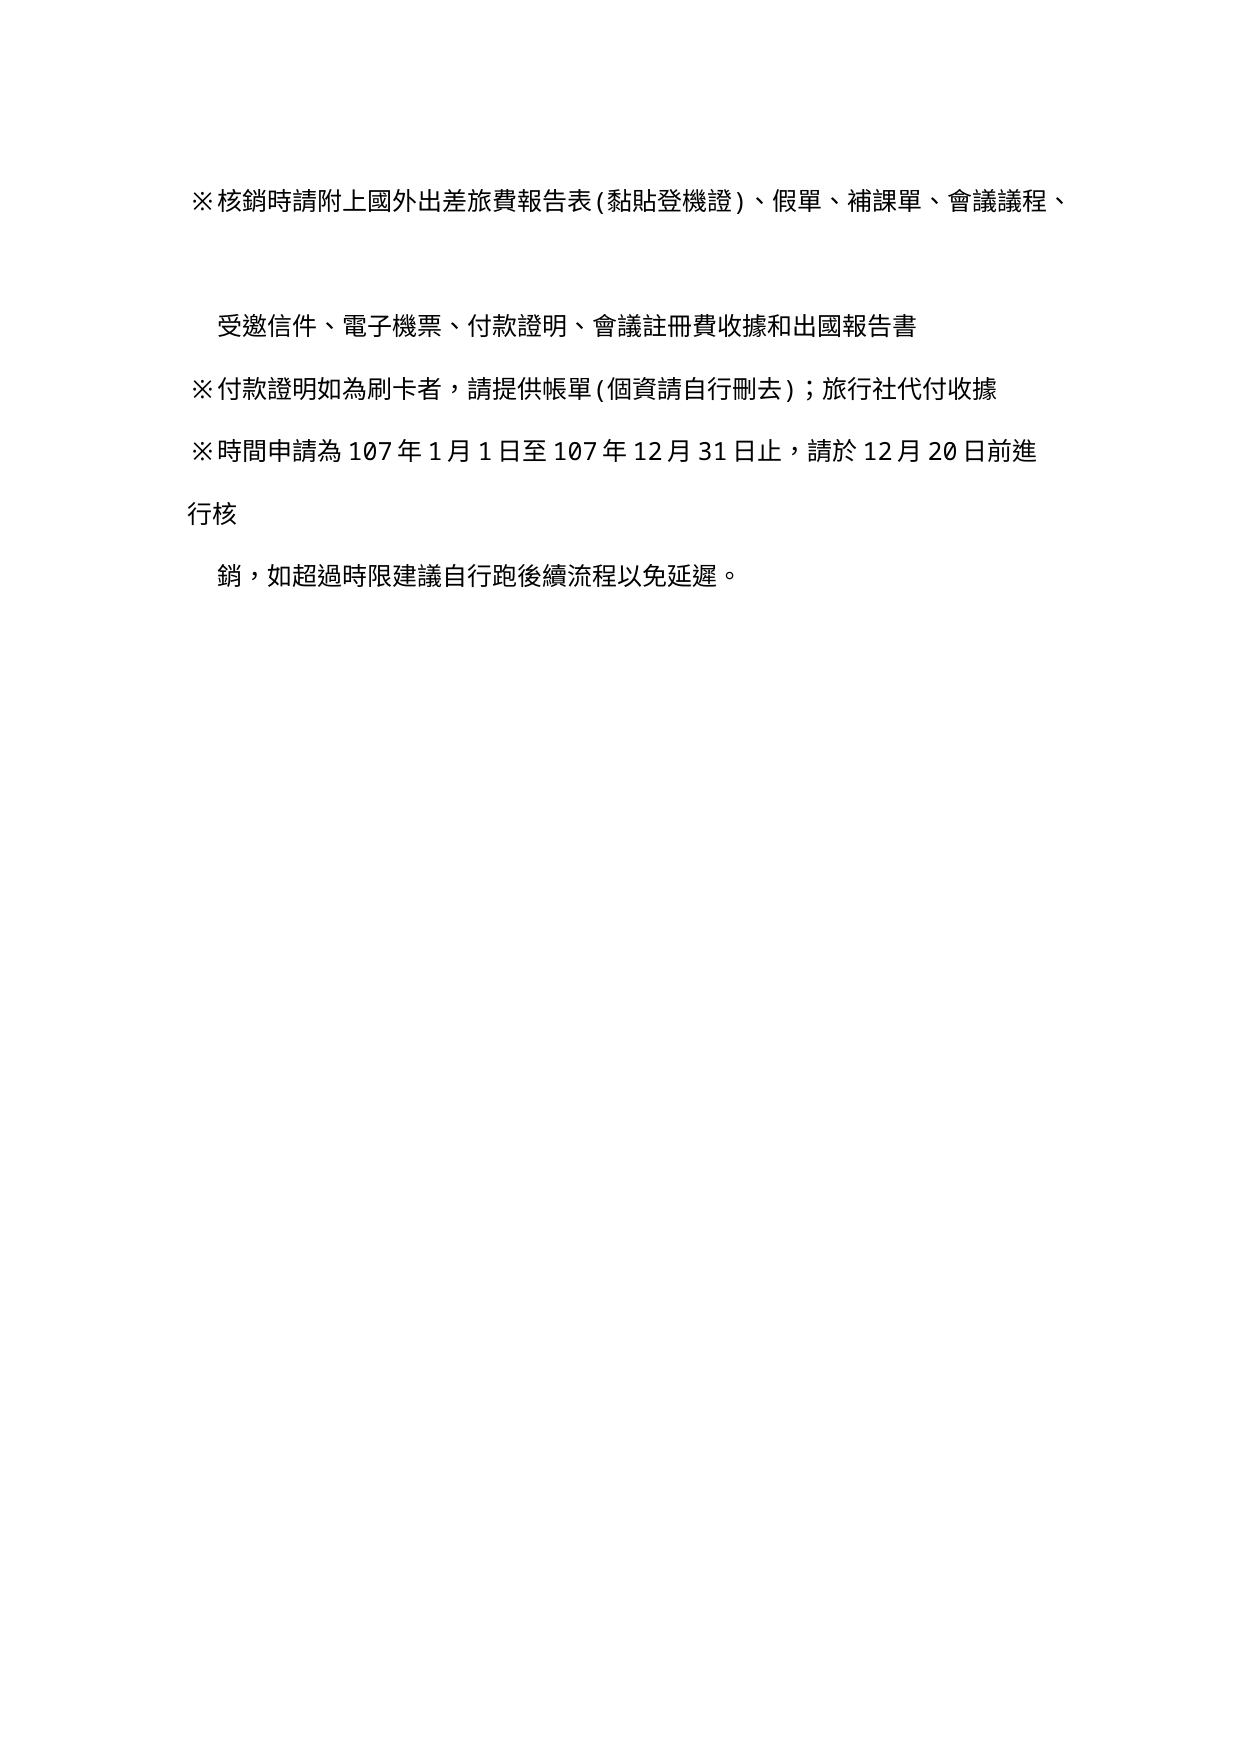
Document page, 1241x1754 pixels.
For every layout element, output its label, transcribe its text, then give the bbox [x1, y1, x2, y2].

text ※核銷時請附上國外出差旅費報告表(黏貼登機證)、假單、補課單、會議議程、 [187, 158, 1053, 283]
text 銷，如超過時限建議自行跑後續流程以免延遲。 [187, 533, 1053, 596]
text ※時間申請為107年1月1日至107年12月31日止，請於12月20日前進行核 [187, 408, 1053, 533]
text ※付款證明如為刷卡者，請提供帳單(個資請自行刪去)；旅行社代付收據 [187, 346, 1053, 408]
text 受邀信件、電子機票、付款證明、會議註冊費收據和出國報告書 [187, 283, 1053, 346]
